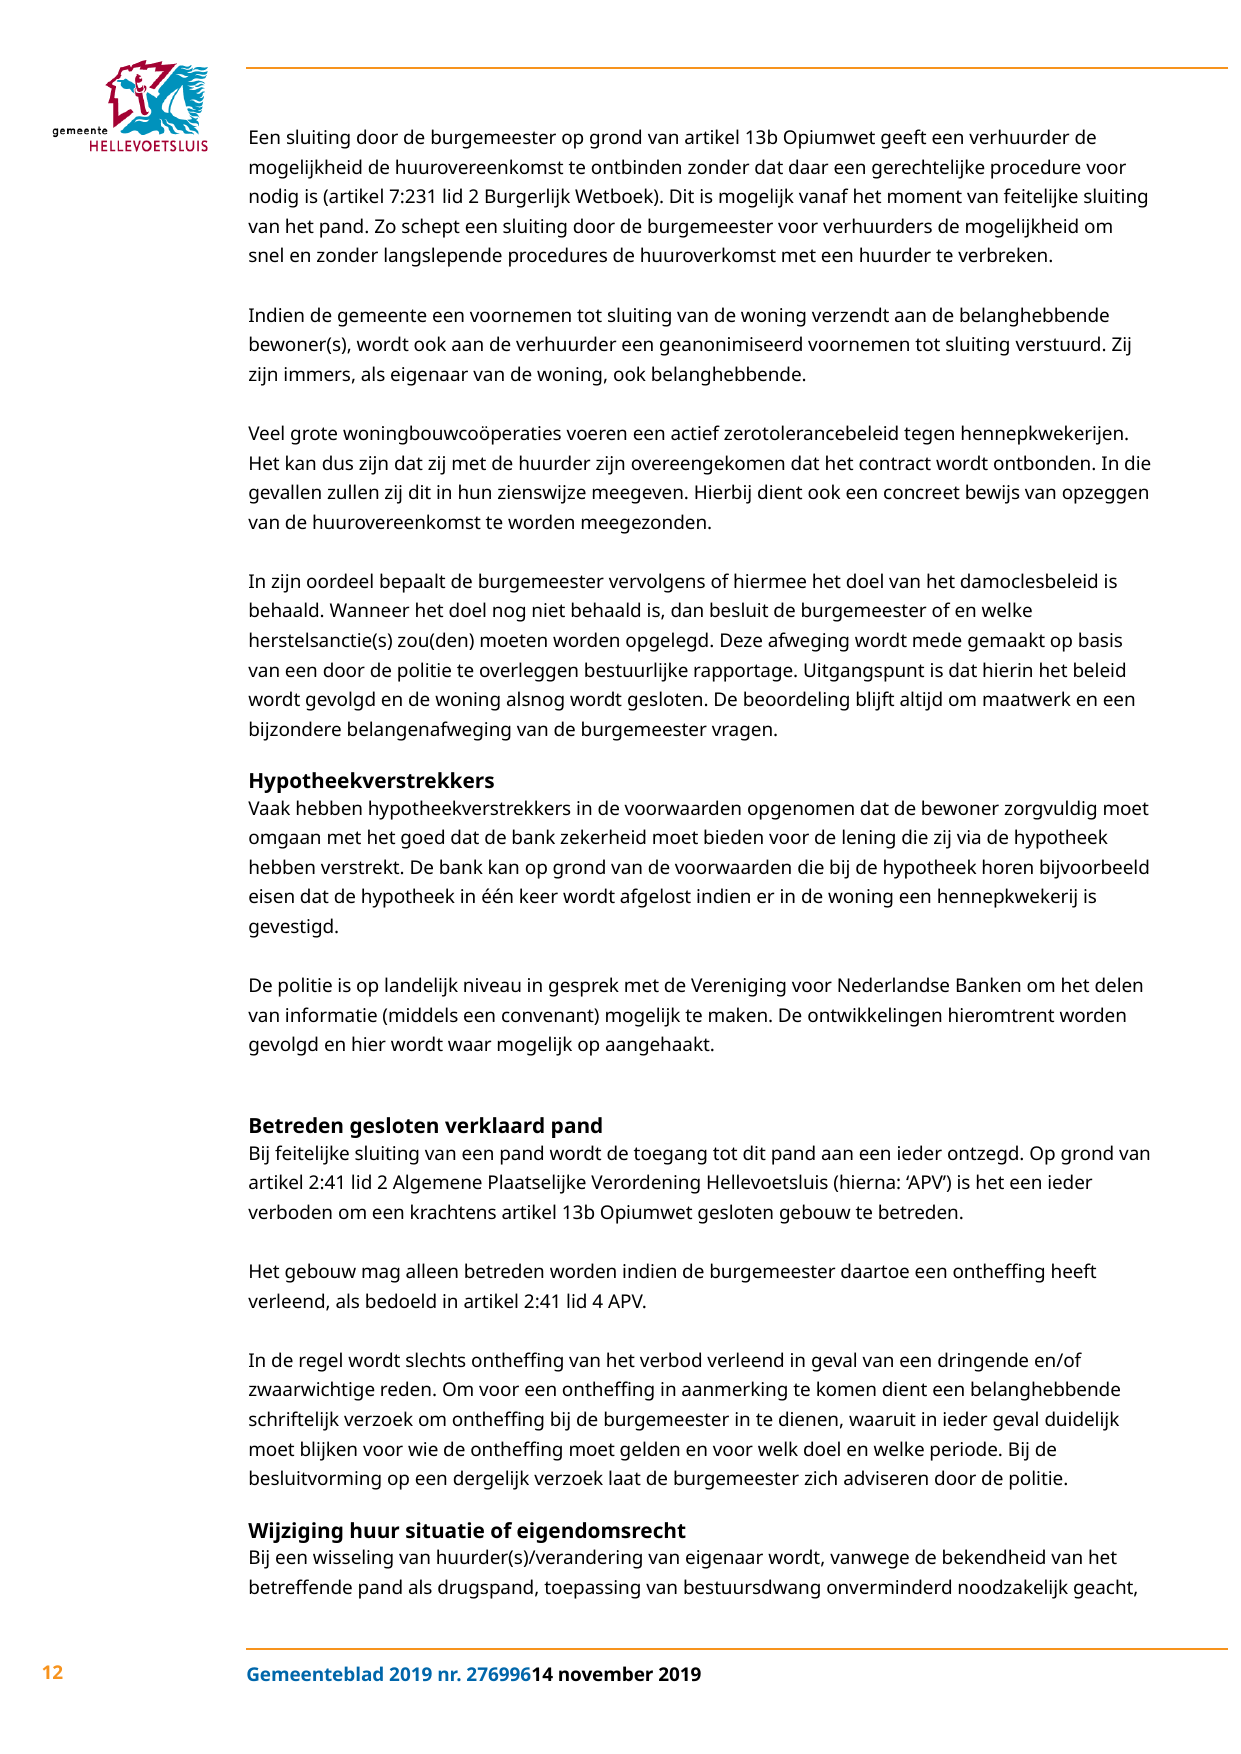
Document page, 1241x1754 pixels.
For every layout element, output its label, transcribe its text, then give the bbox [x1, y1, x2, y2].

text Bij feitelijke sluiting van een pand wordt de toegang tot dit pand aan een ieder ontzegd. Op grond van artikel 2:41 lid 2 Algemene Plaatselijke Verordening Hellevoetsluis (hierna: ‘APV’) is het een ieder verboden om een krachtens artikel 13b Opiumwet gesloten gebouw te betreden. [248, 1140, 1152, 1225]
text In zijn oordeel bepaalt de burgemeester vervolgens of hiermee het doel van het damoclesbeleid is behaald. Wanneer het doel nog niet behaald is, dan besluit de burgemeester of en welke herstelsanctie(s) zou(den) moeten worden opgelegd. Deze afweging wordt mede gemaakt op basis van een door de politie te overleggen bestuurlijke rapportage. Uitgangspunt is dat hierin het beleid wordt gevolgd en de woning alsnog wordt gesloten. De beoordeling blijft altijd om maatwerk en een bijzondere belangenafweging van de burgemeester vragen. [248, 568, 1152, 742]
text Betreden gesloten verklaard pand [248, 1112, 1152, 1140]
text Veel grote woningbouwcoöperaties voeren een actief zerotolerancebeleid tegen hennepkwekerijen. Het kan dus zijn dat zij met de huurder zijn overeengekomen dat het contract wordt ontbonden. In die gevallen zullen zij dit in hun zienswijze meegeven. Hierbij dient ook een concreet bewijs van opzeggen van de huurovereenkomst te worden meegezonden. [248, 420, 1152, 535]
picture [41, 47, 231, 172]
text Een sluiting door de burgemeester op grond van artikel 13b Opiumwet geeft een verhuurder de mogelijkheid de huurovereenkomst te ontbinden zonder dat daar een gerechtelijke procedure voor nodig is (artikel 7:231 lid 2 Burgerlijk Wetboek). Dit is mogelijk vanaf het moment van feitelijke sluiting van het pand. Zo schept een sluiting door de burgemeester voor verhuurders de mogelijkheid om snel en zonder langslepende procedures de huuroverkomst met een huurder te verbreken. [248, 124, 1152, 268]
text Wijziging huur situatie of eigendomsrecht [248, 1516, 1152, 1544]
text Hypotheekverstrekkers [248, 766, 1152, 795]
text De politie is op landelijk niveau in gesprek met de Vereniging voor Nederlandse Banken om het delen van informatie (middels een convenant) mogelijk te maken. De ontwikkelingen hieromtrent worden gevolgd en hier wordt waar mogelijk op aangehaakt. [248, 972, 1152, 1057]
text In de regel wordt slechts ontheffing van het verbod verleend in geval van een dringende en/of zwaarwichtige reden. Om voor een ontheffing in aanmerking te komen dient een belanghebbende schriftelijk verzoek om ontheffing bij de burgemeester in te dienen, waaruit in ieder geval duidelijk moet blijken voor wie de ontheffing moet gelden en voor welk doel en welke periode. Bij de besluitvorming op een dergelijk verzoek laat de burgemeester zich adviseren door de politie. [248, 1347, 1152, 1491]
text Bij een wisseling van huurder(s)/verandering van eigenaar wordt, vanwege de bekendheid van het betreffende pand als drugspand, toepassing van bestuursdwang onverminderd noodzakelijk geacht, [248, 1544, 1152, 1599]
text Het gebouw mag alleen betreden worden indien de burgemeester daartoe een ontheffing heeft verleend, als bedoeld in artikel 2:41 lid 4 APV. [248, 1258, 1152, 1314]
text Indien de gemeente een voornemen tot sluiting van de woning verzendt aan de belanghebbende bewoner(s), wordt ook aan de verhuurder een geanonimiseerd voornemen tot sluiting verstuurd. Zij zijn immers, als eigenaar van de woning, ook belanghebbende. [248, 302, 1152, 387]
text Vaak hebben hypotheekverstrekkers in de voorwaarden opgenomen dat de bewoner zorgvuldig moet omgaan met het goed dat de bank zekerheid moet bieden voor de lening die zij via de hypotheek hebben verstrekt. De bank kan op grond van de voorwaarden die bij de hypotheek horen bijvoorbeeld eisen dat de hypotheek in één keer wordt afgelost indien er in de woning een hennepkwekerij is gevestigd. [248, 795, 1152, 939]
